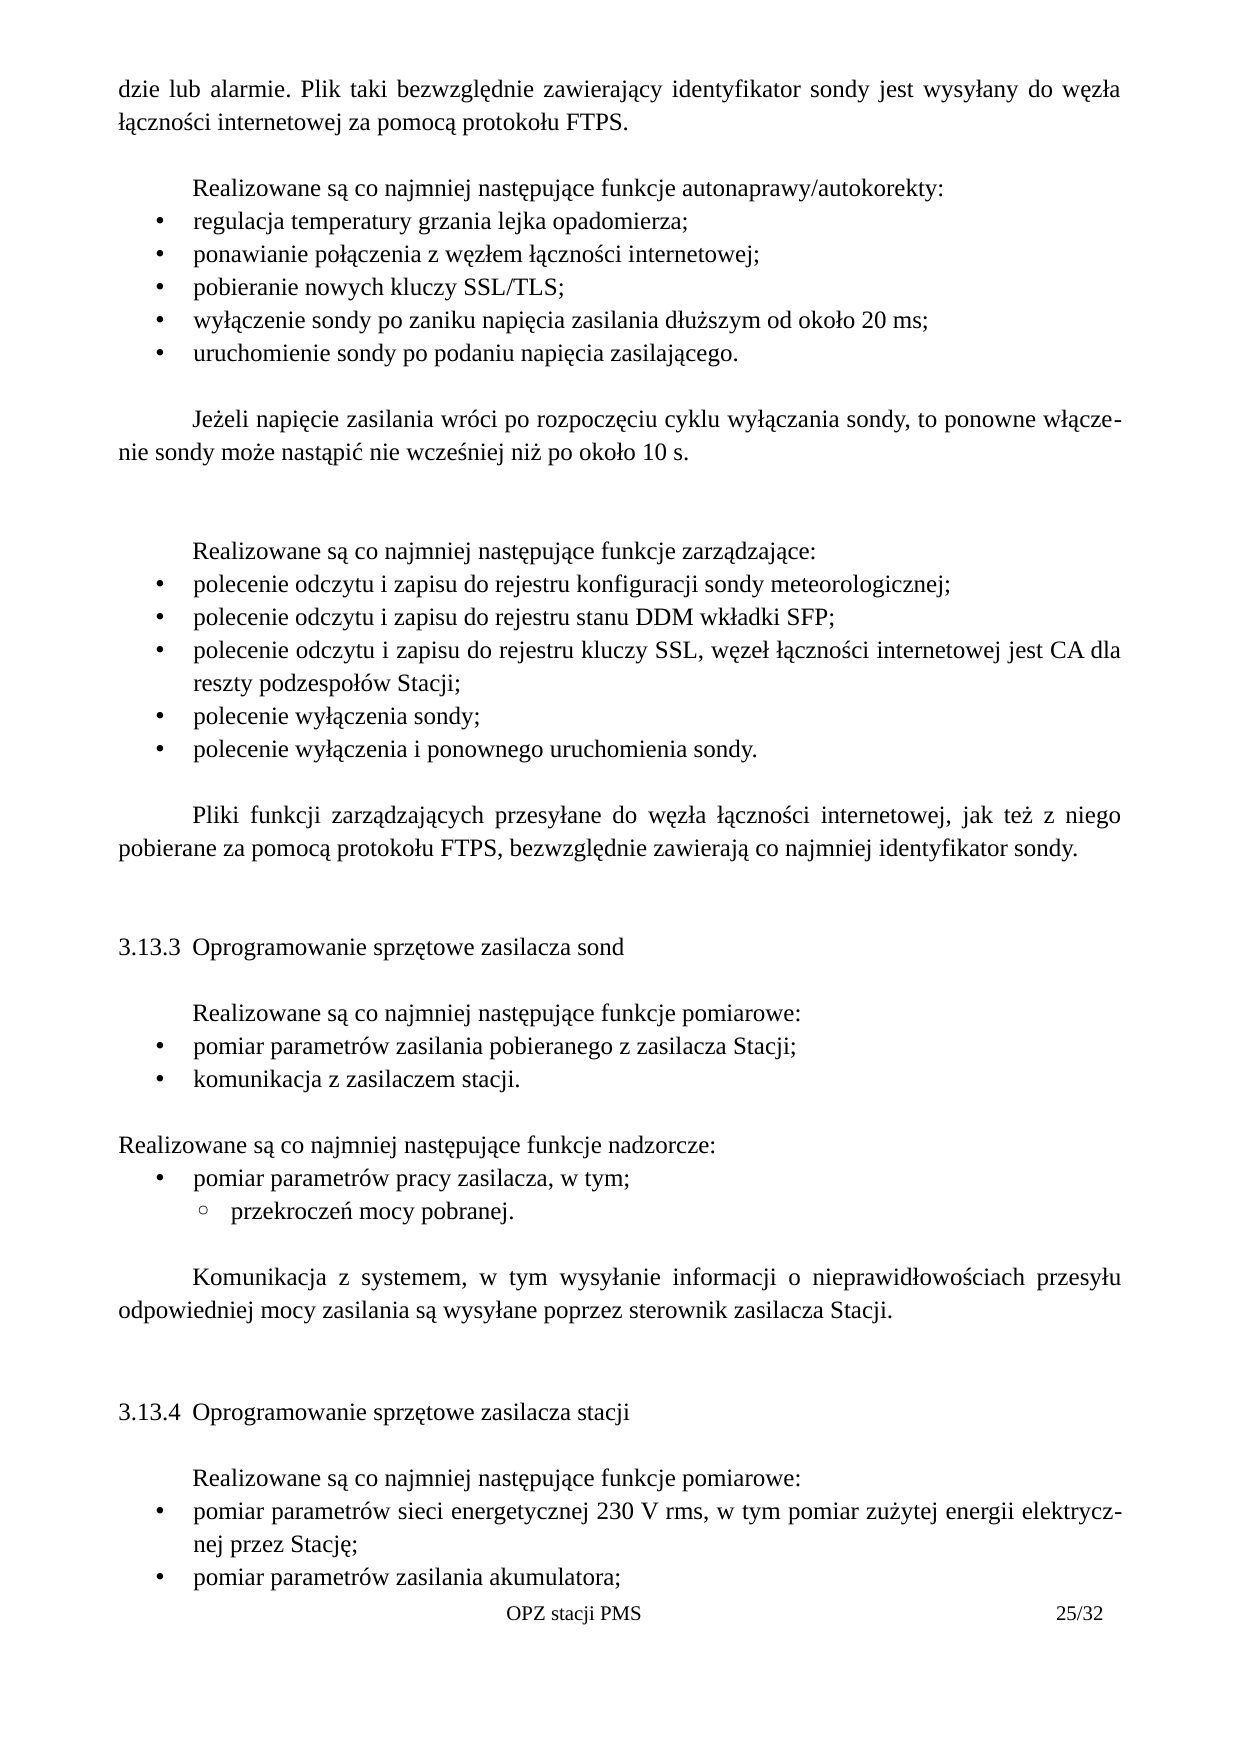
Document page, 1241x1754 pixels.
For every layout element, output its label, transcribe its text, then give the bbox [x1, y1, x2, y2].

list pomiar parametrów pracy zasilacza, w tym; [156, 1163, 1122, 1192]
text Komunikacja z systemem, w tym wysyłanie informacji o nieprawidłowościach przesyłu odpowiedniej mocy zasilania są wysyłane poprzez sterownik zasilacza Stacji. [118, 1262, 1122, 1324]
text 3.13.4 Oprogramowanie sprzętowe zasilacza stacji [118, 1394, 1122, 1426]
text Jeżeli napięcie zasilania wróci po rozpoczęciu cyklu wyłączania sondy, to ponowne włącze­nie sondy może nastąpić nie wcześniej niż po około 10 s. [118, 404, 1122, 466]
text 3.13.3 Oprogramowanie sprzętowe zasilacza sond [118, 932, 1122, 961]
list polecenie odczytu i zapisu do rejestru konfiguracji sondy meteorologicznej; [156, 569, 1122, 598]
list komunikacja z zasilaczem stacji. [156, 1064, 1122, 1093]
list pomiar parametrów zasilania pobieranego z zasilacza Stacji; [156, 1031, 1122, 1060]
list uruchomienie sondy po podaniu napięcia zasilającego. [156, 338, 1122, 367]
text dzie lub alarmie. Plik taki bezwzględnie zawierający identyfikator sondy jest wysyłany do węzła łączności internetowej za pomocą protokołu FTPS. [118, 74, 1122, 136]
text Realizowane są co najmniej następujące funkcje pomiarowe: [118, 998, 1122, 1027]
text Realizowane są co najmniej następujące funkcje zarządzające: [118, 536, 1122, 565]
list polecenie odczytu i zapisu do rejestru stanu DDM wkładki SFP; [156, 602, 1122, 631]
list przekroczeń mocy pobranej. [193, 1196, 1122, 1225]
list polecenie odczytu i zapisu do rejestru kluczy SSL, węzeł łączności internetowej jest CA dla reszty podzespołów Stacji; [156, 635, 1122, 697]
list polecenie wyłączenia sondy; [156, 701, 1122, 730]
text Realizowane są co najmniej następujące funkcje nadzorcze: [118, 1130, 1122, 1159]
list pomiar parametrów sieci energetycznej 230 V rms, w tym pomiar zużytej energii elektrycz­nej przez Stację; [156, 1496, 1122, 1558]
text Realizowane są co najmniej następujące funkcje pomiarowe: [118, 1463, 1122, 1492]
list regulacja temperatury grzania lejka opadomierza; [156, 206, 1122, 234]
list pobieranie nowych kluczy SSL/TLS; [156, 272, 1122, 301]
list wyłączenie sondy po zaniku napięcia zasilania dłuższym od około 20 ms; [156, 305, 1122, 334]
list ponawianie połączenia z węzłem łączności internetowej; [156, 239, 1122, 268]
list pomiar parametrów zasilania akumulatora; [156, 1562, 1122, 1591]
list polecenie wyłączenia i ponownego uruchomienia sondy. [156, 734, 1122, 763]
text Realizowane są co najmniej następujące funkcje autonaprawy/autokorekty: [118, 173, 1122, 202]
text Pliki funkcji zarządzających przesyłane do węzła łączności internetowej, jak też z niego pobierane za pomocą protokołu FTPS, bezwzględnie zawierają co najmniej identyfikator sondy. [118, 800, 1122, 862]
